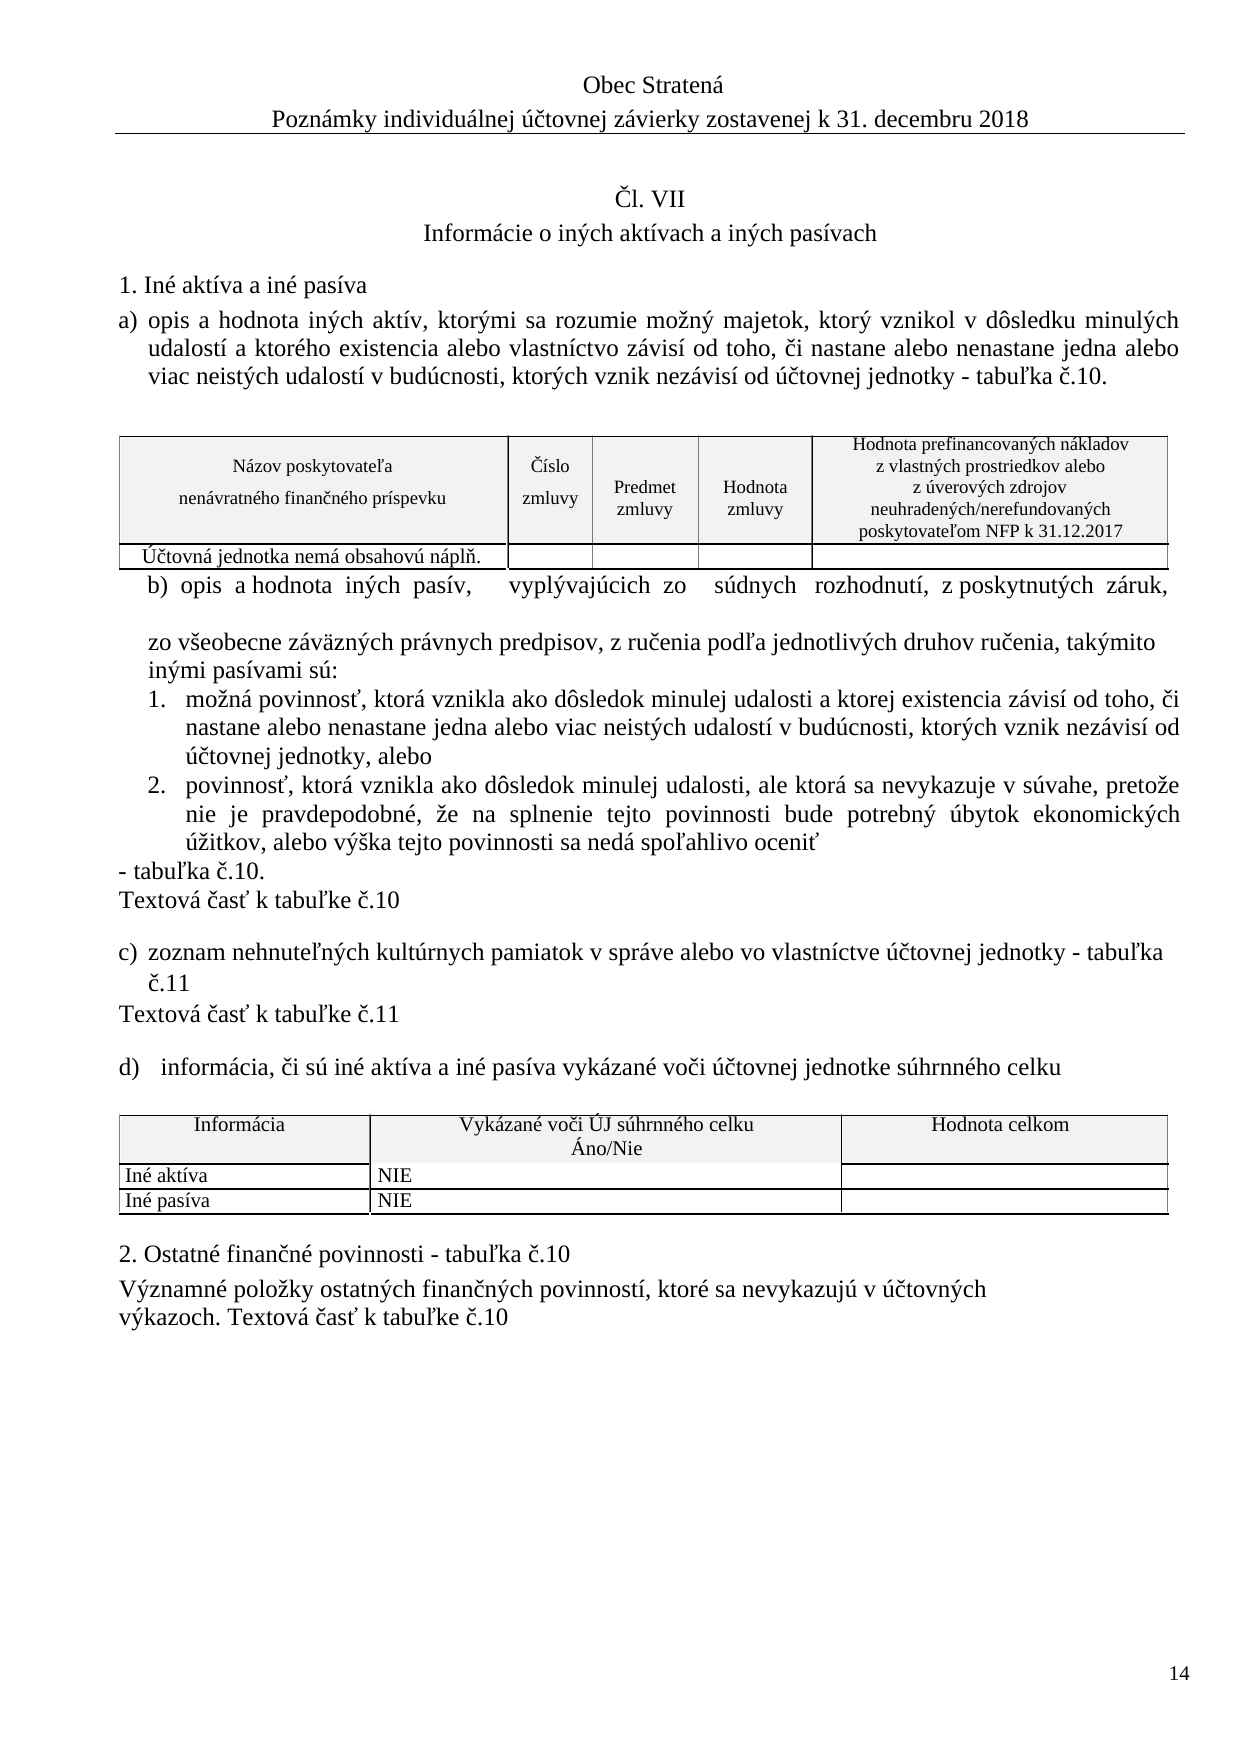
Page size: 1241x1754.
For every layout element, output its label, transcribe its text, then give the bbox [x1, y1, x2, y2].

picture [115, 1110, 1172, 1216]
text d) informácia, či sú iné aktíva a iné pasíva vykázané voči účtovnej jednotke súhrnného celku [119, 1052, 1189, 1081]
text Čl. VII [118, 184, 1182, 213]
text 1. Iné aktíva a iné pasíva [119, 270, 1189, 299]
picture [115, 431, 1172, 572]
list zoznam nehnuteľných kultúrnych pamiatok v správe alebo vo vlastníctve účtovnej jednotky - tabuľka č.11 [118, 937, 1181, 997]
list tabuľka č.10. [118, 856, 1189, 885]
text 14 [1169, 1661, 1189, 1685]
text zo všeobecne záväzných právnych predpisov, z ručenia podľa jednotlivých druhov ručenia, takýmito inými pasívami sú: [148, 627, 1181, 683]
table_cell b) opis a hodnota iných pasív, [119, 573, 506, 627]
text Informácie o iných aktívach a iných pasívach [118, 218, 1182, 247]
text 2. Ostatné finančné povinnosti - tabuľka č.10 [119, 1239, 1189, 1268]
text Textová časť k tabuľke č.10 [119, 885, 1189, 914]
table_cell [1173, 543, 1181, 568]
table_cell vyplývajúcich zo [509, 573, 698, 627]
text Významné položky ostatných finančných povinností, ktoré sa nevykazujú v účtovných výkazoch. Textová časť k tabuľke č.10 [119, 1274, 1094, 1331]
text Obec Stratená [118, 70, 1188, 99]
list možná povinnosť, ktorá vznikla ako dôsledok minulej udalosti a ktorej existencia závisí od toho, či nastane alebo nenastane jedna alebo viac neistých udalostí v budúcnosti, ktorých vznik nezávisí od účtovnej jednotky, alebo [147, 684, 1181, 770]
text Textová časť k tabuľke č.11 [119, 999, 1189, 1028]
list povinnosť, ktorá vznikla ako dôsledok minulej udalosti, ale ktorá sa nevykazuje v súvahe, pretože nie je pravdepodobné, že na splnenie tejto povinnosti bude potrebný úbytok ekonomických úžitkov, alebo výška tejto povinnosti sa nedá spoľahlivo oceniť [147, 770, 1181, 856]
table_cell súdnych [698, 573, 812, 627]
table_cell rozhodnutí, z poskytnutých záruk, [813, 568, 1181, 627]
list opis a hodnota iných aktív, ktorými sa rozumie možný majetok, ktorý vznikol v dôsledku minulých udalostí a ktorého existencia alebo vlastníctvo závisí od toho, či nastane alebo nenastane jedna alebo viac neistých udalostí v budúcnosti, ktorých vznik nezávisí od účtovnej jednotky - tabuľka č.10. [118, 305, 1181, 390]
text Poznámky individuálnej účtovnej závierky zostavenej k 31. decembru 2018 [118, 104, 1182, 132]
